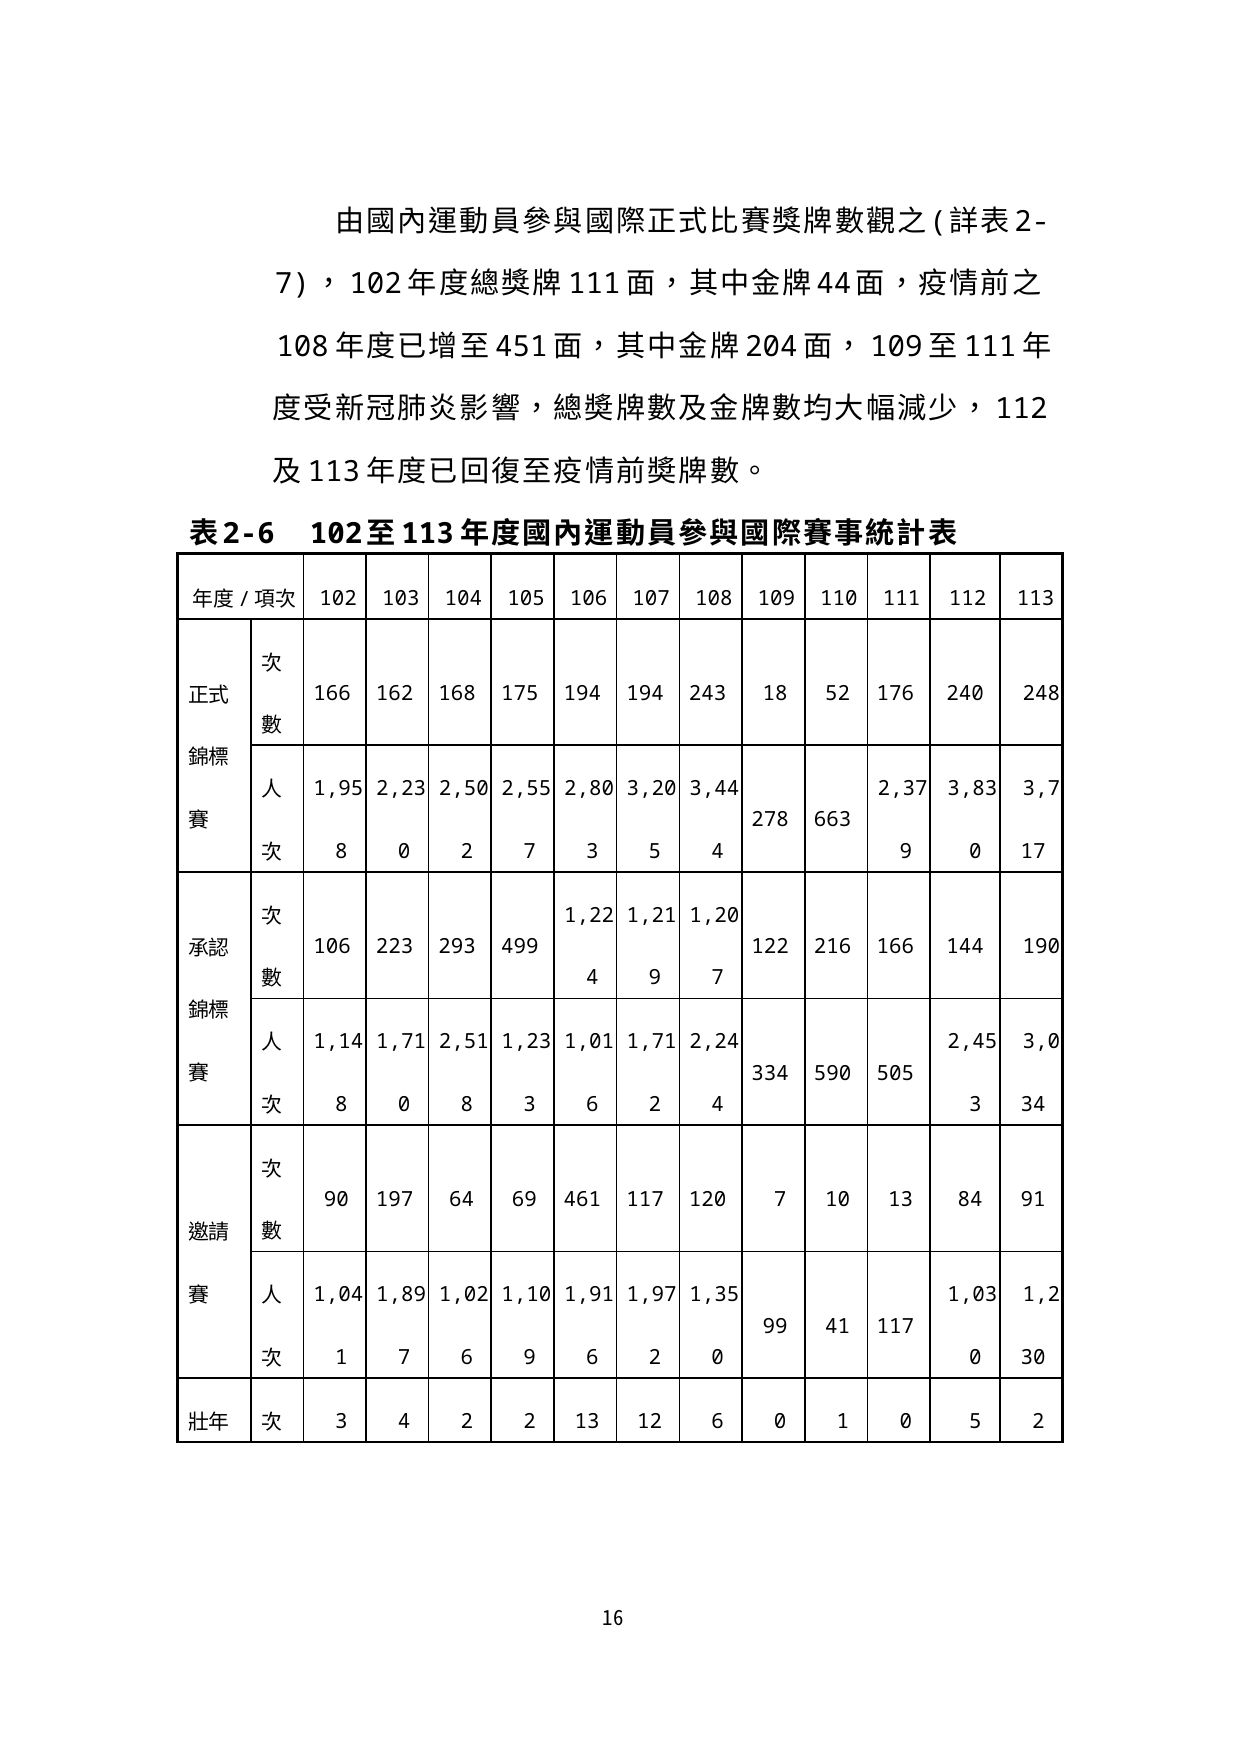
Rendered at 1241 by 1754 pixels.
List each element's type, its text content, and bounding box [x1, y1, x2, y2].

table_cell 人次 [252, 999, 303, 1124]
table_cell 6 [680, 1379, 741, 1441]
table_cell 216 [806, 873, 867, 997]
table_cell 3,444 [680, 746, 741, 871]
table_cell 1,026 [429, 1252, 490, 1377]
table_cell 2,244 [680, 999, 741, 1124]
table_cell 13 [555, 1379, 616, 1441]
table_header 113 [1001, 555, 1061, 618]
table_cell 次數 [252, 620, 303, 744]
table_cell 2,379 [868, 746, 929, 871]
table_cell 175 [492, 620, 553, 744]
table_header 106 [555, 555, 616, 618]
table_cell 1,230 [1001, 1252, 1061, 1377]
table_cell 663 [806, 746, 867, 871]
table_cell 162 [367, 620, 428, 744]
table_header 107 [617, 555, 679, 618]
table_cell 1,148 [304, 999, 365, 1124]
table_cell 190 [1001, 873, 1061, 997]
table_cell 壯年 [179, 1379, 250, 1441]
table_cell 99 [743, 1252, 804, 1377]
table_cell 3 [304, 1379, 365, 1441]
table_cell 3,717 [1001, 746, 1061, 871]
table_header 105 [492, 555, 553, 618]
table_cell 10 [806, 1126, 867, 1251]
table_cell 117 [617, 1126, 679, 1251]
table_cell 69 [492, 1126, 553, 1251]
table_cell 84 [931, 1126, 999, 1251]
table_cell 3,205 [617, 746, 679, 871]
table_header 108 [680, 555, 741, 618]
table_cell 499 [492, 873, 553, 997]
table_header 109 [743, 555, 804, 618]
table_cell 次 [252, 1379, 303, 1441]
table_cell 41 [806, 1252, 867, 1377]
table_cell 223 [367, 873, 428, 997]
table_header 年度/項次 [179, 555, 303, 618]
table_header 104 [429, 555, 490, 618]
table_cell 人次 [252, 1252, 303, 1377]
table_cell 166 [868, 873, 929, 997]
table_cell 117 [868, 1252, 929, 1377]
text 表2-6 102至113年度國內運動員參與國際賽事統計表 [182, 490, 1063, 552]
table_header 110 [806, 555, 867, 618]
table_cell 1,897 [367, 1252, 428, 1377]
table_cell 91 [1001, 1126, 1061, 1251]
table_cell 3,830 [931, 746, 999, 871]
table_cell 次數 [252, 873, 303, 997]
table_cell 2,453 [931, 999, 999, 1124]
table_header 103 [367, 555, 428, 618]
table_cell 194 [617, 620, 679, 744]
table_cell 2,502 [429, 746, 490, 871]
table_cell 3,034 [1001, 999, 1061, 1124]
table_cell 1,030 [931, 1252, 999, 1377]
table_cell 18 [743, 620, 804, 744]
table_cell 2,230 [367, 746, 428, 871]
table_cell 12 [617, 1379, 679, 1441]
table_cell 2,803 [555, 746, 616, 871]
table_cell 1,016 [555, 999, 616, 1124]
table_cell 1,972 [617, 1252, 679, 1377]
table_cell 1,712 [617, 999, 679, 1124]
table_cell 2,557 [492, 746, 553, 871]
table_cell 1,916 [555, 1252, 616, 1377]
table_cell 461 [555, 1126, 616, 1251]
table_cell 0 [868, 1379, 929, 1441]
table_cell 1 [806, 1379, 867, 1441]
table_cell 248 [1001, 620, 1061, 744]
table_cell 13 [868, 1126, 929, 1251]
table_cell 正式錦標賽 [179, 620, 250, 871]
table_cell 106 [304, 873, 365, 997]
table_cell 2,518 [429, 999, 490, 1124]
table_cell 1,350 [680, 1252, 741, 1377]
table_cell 90 [304, 1126, 365, 1251]
table_cell 7 [743, 1126, 804, 1251]
table_cell 人次 [252, 746, 303, 871]
table_cell 次數 [252, 1126, 303, 1251]
table_cell 293 [429, 873, 490, 997]
table_cell 2 [1001, 1379, 1061, 1441]
table_cell 278 [743, 746, 804, 871]
table_cell 590 [806, 999, 867, 1124]
table_cell 承認錦標賽 [179, 873, 250, 1124]
table_cell 0 [743, 1379, 804, 1441]
table_cell 144 [931, 873, 999, 997]
table_cell 240 [931, 620, 999, 744]
table_cell 5 [931, 1379, 999, 1441]
table_cell 1,233 [492, 999, 553, 1124]
table_cell 168 [429, 620, 490, 744]
table_header 102 [304, 555, 365, 618]
table_cell 122 [743, 873, 804, 997]
table_cell 52 [806, 620, 867, 744]
table_cell 243 [680, 620, 741, 744]
table_cell 166 [304, 620, 365, 744]
table_cell 邀請賽 [179, 1126, 250, 1377]
table_cell 1,219 [617, 873, 679, 997]
table_cell 1,207 [680, 873, 741, 997]
table_cell 1,041 [304, 1252, 365, 1377]
table_header 112 [931, 555, 999, 618]
table_cell 2 [492, 1379, 553, 1441]
table_cell 334 [743, 999, 804, 1124]
table_cell 197 [367, 1126, 428, 1251]
table_header 111 [868, 555, 929, 618]
table_cell 1,224 [555, 873, 616, 997]
text 由國內運動員參與國際正式比賽獎牌數觀之(詳表2-7)，102年度總獎牌111面，其中金牌44面，疫情前之108年度已增至451面，其中金牌204面，109至111年度受新冠肺炎影響，總奬牌數及金牌數均大幅減少，112及113年度已回復至疫情前奬牌數。 [266, 177, 1063, 490]
table_cell 1,958 [304, 746, 365, 871]
table_cell 2 [429, 1379, 490, 1441]
table_cell 505 [868, 999, 929, 1124]
table_cell 1,109 [492, 1252, 553, 1377]
table_cell 1,710 [367, 999, 428, 1124]
table_cell 194 [555, 620, 616, 744]
table_cell 120 [680, 1126, 741, 1251]
table_cell 64 [429, 1126, 490, 1251]
table_cell 176 [868, 620, 929, 744]
table_cell 4 [367, 1379, 428, 1441]
